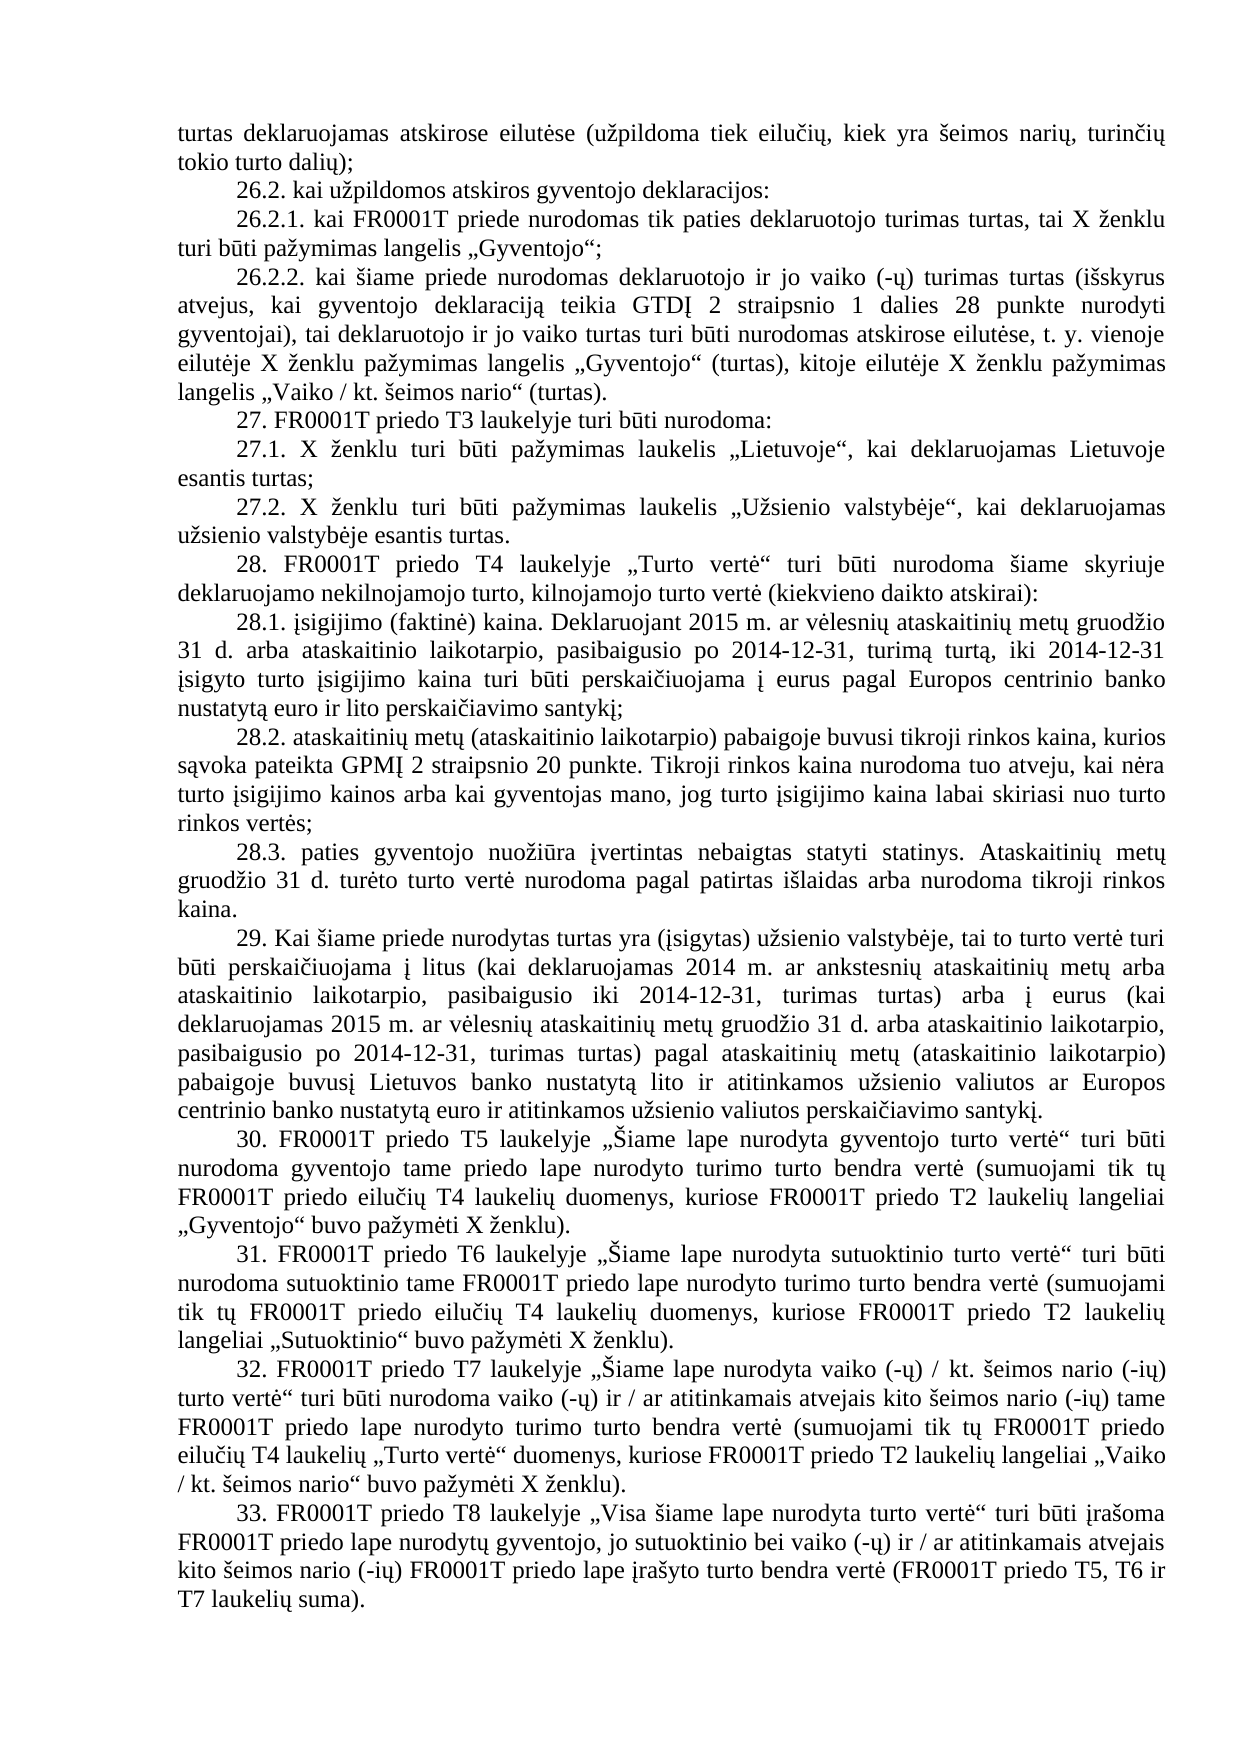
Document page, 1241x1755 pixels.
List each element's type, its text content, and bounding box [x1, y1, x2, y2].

text 26.2. kai užpildomos atskiros gyventojo deklaracijos: [177, 176, 1167, 204]
text 30. FR0001T priedo T5 laukelyje „Šiame lape nurodyta gyventojo turto vertė“ turi būti nurodoma gyventojo tame priedo lape nurodyto turimo turto bendra vertė (sumuojami tik tų FR0001T priedo eilučių T4 laukelių duomenys, kuriose FR0001T priedo T2 laukelių langeliai „Gyventojo“ buvo pažymėti X ženklu). [177, 1124, 1167, 1239]
text 32. FR0001T priedo T7 laukelyje „Šiame lape nurodyta vaiko (-ų) / kt. šeimos nario (-ių) turto vertė“ turi būti nurodoma vaiko (-ų) ir / ar atitinkamais atvejais kito šeimos nario (-ių) tame FR0001T priedo lape nurodyto turimo turto bendra vertė (sumuojami tik tų FR0001T priedo eilučių T4 laukelių „Turto vertė“ duomenys, kuriose FR0001T priedo T2 laukelių langeliai „Vaiko / kt. šeimos nario“ buvo pažymėti X ženklu). [177, 1354, 1167, 1498]
text 28. FR0001T priedo T4 laukelyje „Turto vertė“ turi būti nurodoma šiame skyriuje deklaruojamo nekilnojamojo turto, kilnojamojo turto vertė (kiekvieno daikto atskirai): [177, 549, 1167, 607]
text 31. FR0001T priedo T6 laukelyje „Šiame lape nurodyta sutuoktinio turto vertė“ turi būti nurodoma sutuoktinio tame FR0001T priedo lape nurodyto turimo turto bendra vertė (sumuojami tik tų FR0001T priedo eilučių T4 laukelių duomenys, kuriose FR0001T priedo T2 laukelių langeliai „Sutuoktinio“ buvo pažymėti X ženklu). [177, 1239, 1167, 1354]
text 33. FR0001T priedo T8 laukelyje „Visa šiame lape nurodyta turto vertė“ turi būti įrašoma FR0001T priedo lape nurodytų gyventojo, jo sutuoktinio bei vaiko (-ų) ir / ar atitinkamais atvejais kito šeimos nario (-ių) FR0001T priedo lape įrašyto turto bendra vertė (FR0001T priedo T5, T6 ir T7 laukelių suma). [177, 1498, 1167, 1613]
text 27.2. X ženklu turi būti pažymimas laukelis „Užsienio valstybėje“, kai deklaruojamas užsienio valstybėje esantis turtas. [177, 492, 1167, 549]
text 29. Kai šiame priede nurodytas turtas yra (įsigytas) užsienio valstybėje, tai to turto vertė turi būti perskaičiuojama į litus (kai deklaruojamas 2014 m. ar ankstesnių ataskaitinių metų arba ataskaitinio laikotarpio, pasibaigusio iki 2014-12-31, turimas turtas) arba į eurus (kai deklaruojamas 2015 m. ar vėlesnių ataskaitinių metų gruodžio 31 d. arba ataskaitinio laikotarpio, pasibaigusio po 2014-12-31, turimas turtas) pagal ataskaitinių metų (ataskaitinio laikotarpio) pabaigoje buvusį Lietuvos banko nustatytą lito ir atitinkamos užsienio valiutos ar Europos centrinio banko nustatytą euro ir atitinkamos užsienio valiutos perskaičiavimo santykį. [177, 923, 1167, 1124]
text 27.1. X ženklu turi būti pažymimas laukelis „Lietuvoje“, kai deklaruojamas Lietuvoje esantis turtas; [177, 434, 1167, 492]
text 26.2.1. kai FR0001T priede nurodomas tik paties deklaruotojo turimas turtas, tai X ženklu turi būti pažymimas langelis „Gyventojo“; [177, 204, 1167, 262]
text 28.1. įsigijimo (faktinė) kaina. Deklaruojant 2015 m. ar vėlesnių ataskaitinių metų gruodžio 31 d. arba ataskaitinio laikotarpio, pasibaigusio po 2014-12-31, turimą turtą, iki 2014-12-31 įsigyto turto įsigijimo kaina turi būti perskaičiuojama į eurus pagal Europos centrinio banko nustatytą euro ir lito perskaičiavimo santykį; [177, 607, 1167, 722]
text 28.2. ataskaitinių metų (ataskaitinio laikotarpio) pabaigoje buvusi tikroji rinkos kaina, kurios sąvoka pateikta GPMĮ 2 straipsnio 20 punkte. Tikroji rinkos kaina nurodoma tuo atveju, kai nėra turto įsigijimo kainos arba kai gyventojas mano, jog turto įsigijimo kaina labai skiriasi nuo turto rinkos vertės; [177, 722, 1167, 837]
text 28.3. paties gyventojo nuožiūra įvertintas nebaigtas statyti statinys. Ataskaitinių metų gruodžio 31 d. turėto turto vertė nurodoma pagal patirtas išlaidas arba nurodoma tikroji rinkos kaina. [177, 837, 1167, 923]
text turtas deklaruojamas atskirose eilutėse (užpildoma tiek eilučių, kiek yra šeimos narių, turinčių tokio turto dalių); [177, 118, 1167, 176]
text 27. FR0001T priedo T3 laukelyje turi būti nurodoma: [177, 406, 1167, 434]
text 26.2.2. kai šiame priede nurodomas deklaruotojo ir jo vaiko (-ų) turimas turtas (išskyrus atvejus, kai gyventojo deklaraciją teikia GTDĮ 2 straipsnio 1 dalies 28 punkte nurodyti gyventojai), tai deklaruotojo ir jo vaiko turtas turi būti nurodomas atskirose eilutėse, t. y. vienoje eilutėje X ženklu pažymimas langelis „Gyventojo“ (turtas), kitoje eilutėje X ženklu pažymimas langelis „Vaiko / kt. šeimos nario“ (turtas). [177, 262, 1167, 406]
